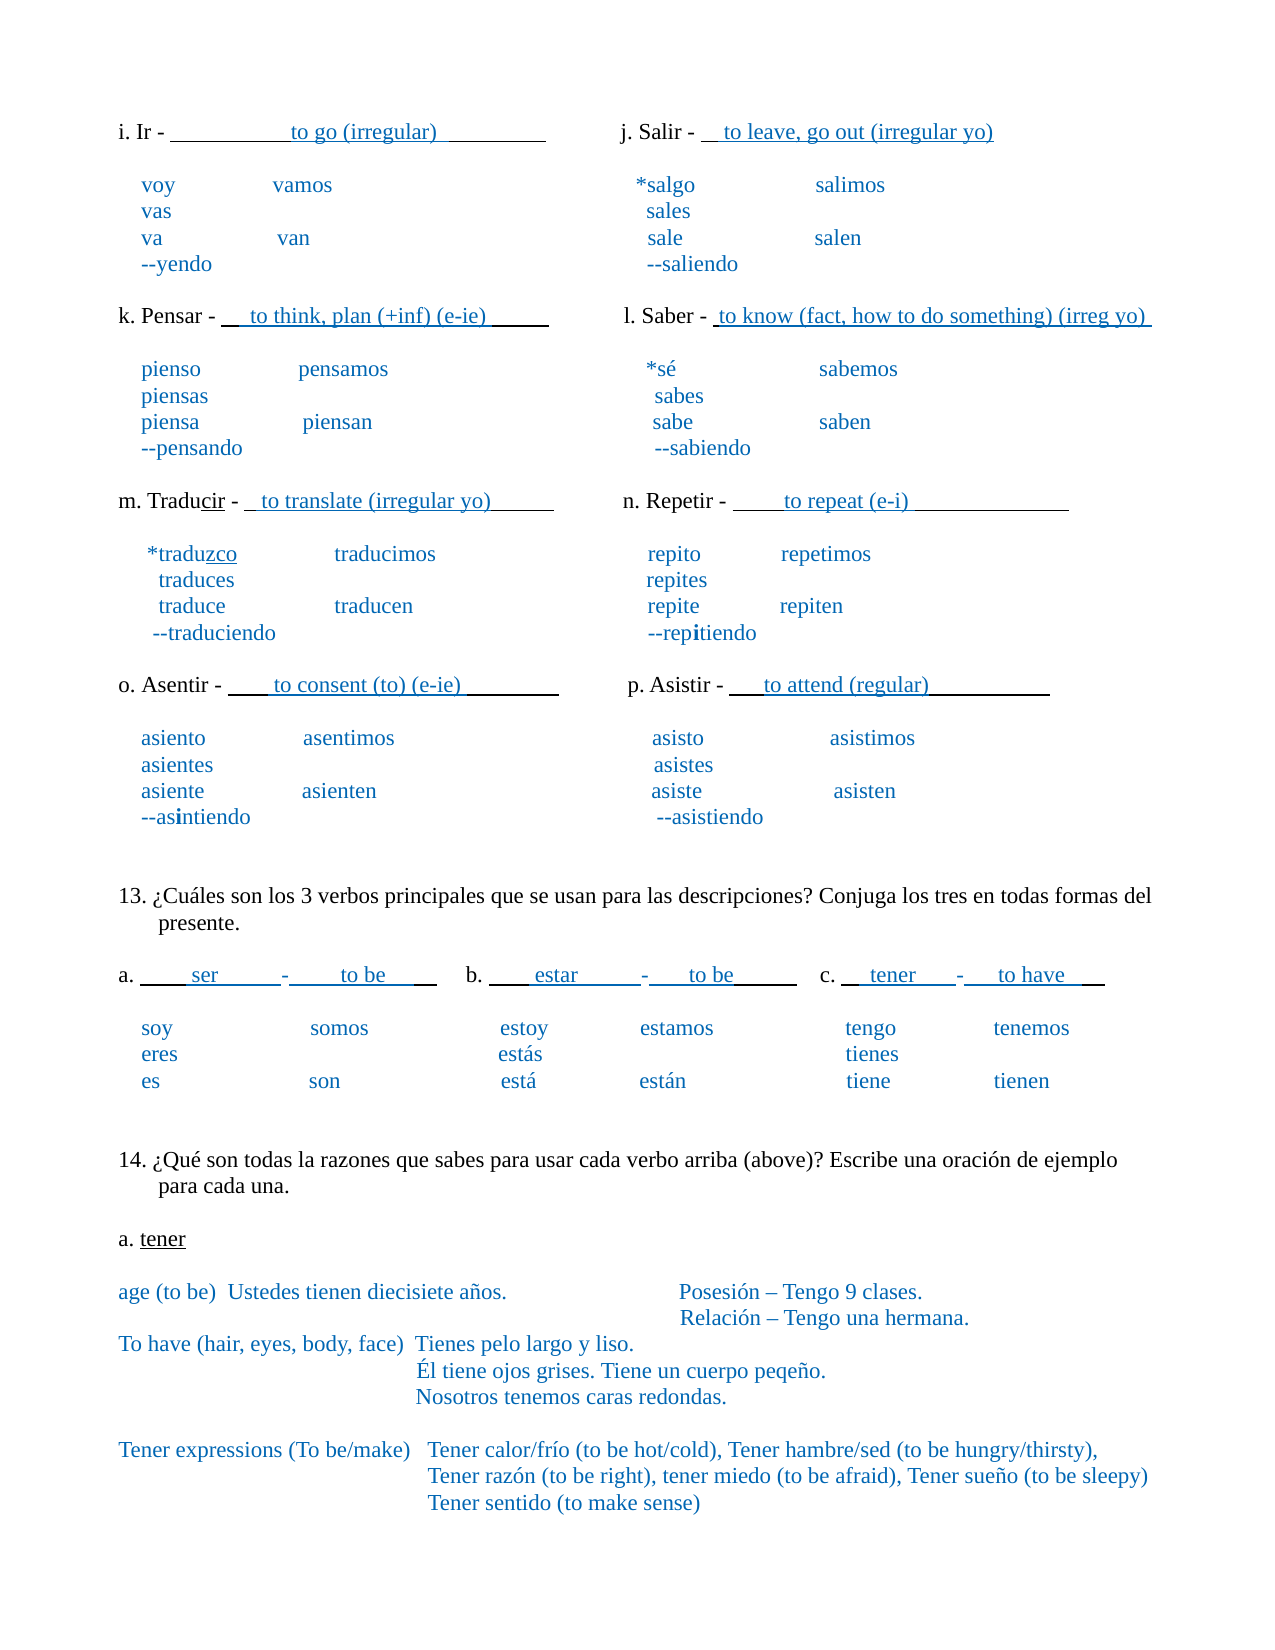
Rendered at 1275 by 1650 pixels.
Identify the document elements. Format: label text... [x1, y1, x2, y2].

text piensas sabes [118, 382, 1157, 408]
text a. ser - to be b. estar - to be c. tener - to have [118, 961, 1157, 988]
text para cada una. [118, 1172, 1157, 1199]
text traduce traducen repite repiten [118, 592, 1157, 619]
text *traduzco traducimos repito repetimos [118, 540, 1157, 566]
text Nosotros tenemos caras redondas. [118, 1383, 1157, 1409]
text m. Traducir - to translate (irregular yo) n. Repetir - to repeat (e-i) [118, 487, 1157, 513]
text pienso pensamos *sé sabemos [118, 355, 1157, 382]
text asiento asentimos asisto asistimos [118, 724, 1157, 751]
text k. Pensar - to think, plan (+inf) (e-ie) l. Saber - to know (fact, how to do something) (irreg yo) [118, 303, 1157, 329]
text i. Ir - to go (irregular) j. Salir - to leave, go out (irregular yo) [118, 118, 1157, 144]
text asientes asistes [118, 751, 1157, 777]
text 14. ¿Qué son todas la razones que sabes para usar cada verbo arriba (above)? Escribe una oración de ejemplo [118, 1146, 1157, 1172]
text Tener sentido (to make sense) [118, 1488, 1157, 1515]
text --traduciendo --repitiendo [118, 619, 1157, 645]
text Él tiene ojos grises. Tiene un cuerpo peqeño. [118, 1357, 1157, 1383]
text presente. [118, 909, 1157, 935]
text traduces repites [118, 566, 1157, 592]
text soy somos estoy estamos tengo tenemos [118, 1014, 1157, 1041]
text --asintiendo --asistiendo [118, 803, 1157, 830]
text voy vamos *salgo salimos [118, 171, 1157, 197]
text va van sale salen [118, 223, 1157, 250]
text To have (hair, eyes, body, face) Tienes pelo largo y liso. [118, 1330, 1157, 1357]
text Relación – Tengo una hermana. [118, 1304, 1157, 1330]
text piensa piensan sabe saben [118, 408, 1157, 434]
text es son está están tiene tienen [118, 1067, 1157, 1093]
text a. tener [118, 1225, 1157, 1251]
text o. Asentir - to consent (to) (e-ie) p. Asistir - to attend (regular) [118, 672, 1157, 698]
text --yendo --saliendo [118, 250, 1157, 276]
text asiente asienten asiste asisten [118, 777, 1157, 803]
text 13. ¿Cuáles son los 3 verbos principales que se usan para las descripciones? Conjuga los tres en todas formas del [118, 882, 1157, 909]
text eres estás tienes [118, 1041, 1157, 1067]
text Tener expressions (To be/make) Tener calor/frío (to be hot/cold), Tener hambre/sed (to be hungry/thirsty), [118, 1436, 1157, 1462]
text age (to be) Ustedes tienen diecisiete años. Posesión – Tengo 9 clases. [118, 1278, 1157, 1304]
text --pensando --sabiendo [118, 434, 1157, 461]
text vas sales [118, 197, 1157, 223]
text Tener razón (to be right), tener miedo (to be afraid), Tener sueño (to be sleepy) [118, 1462, 1157, 1488]
